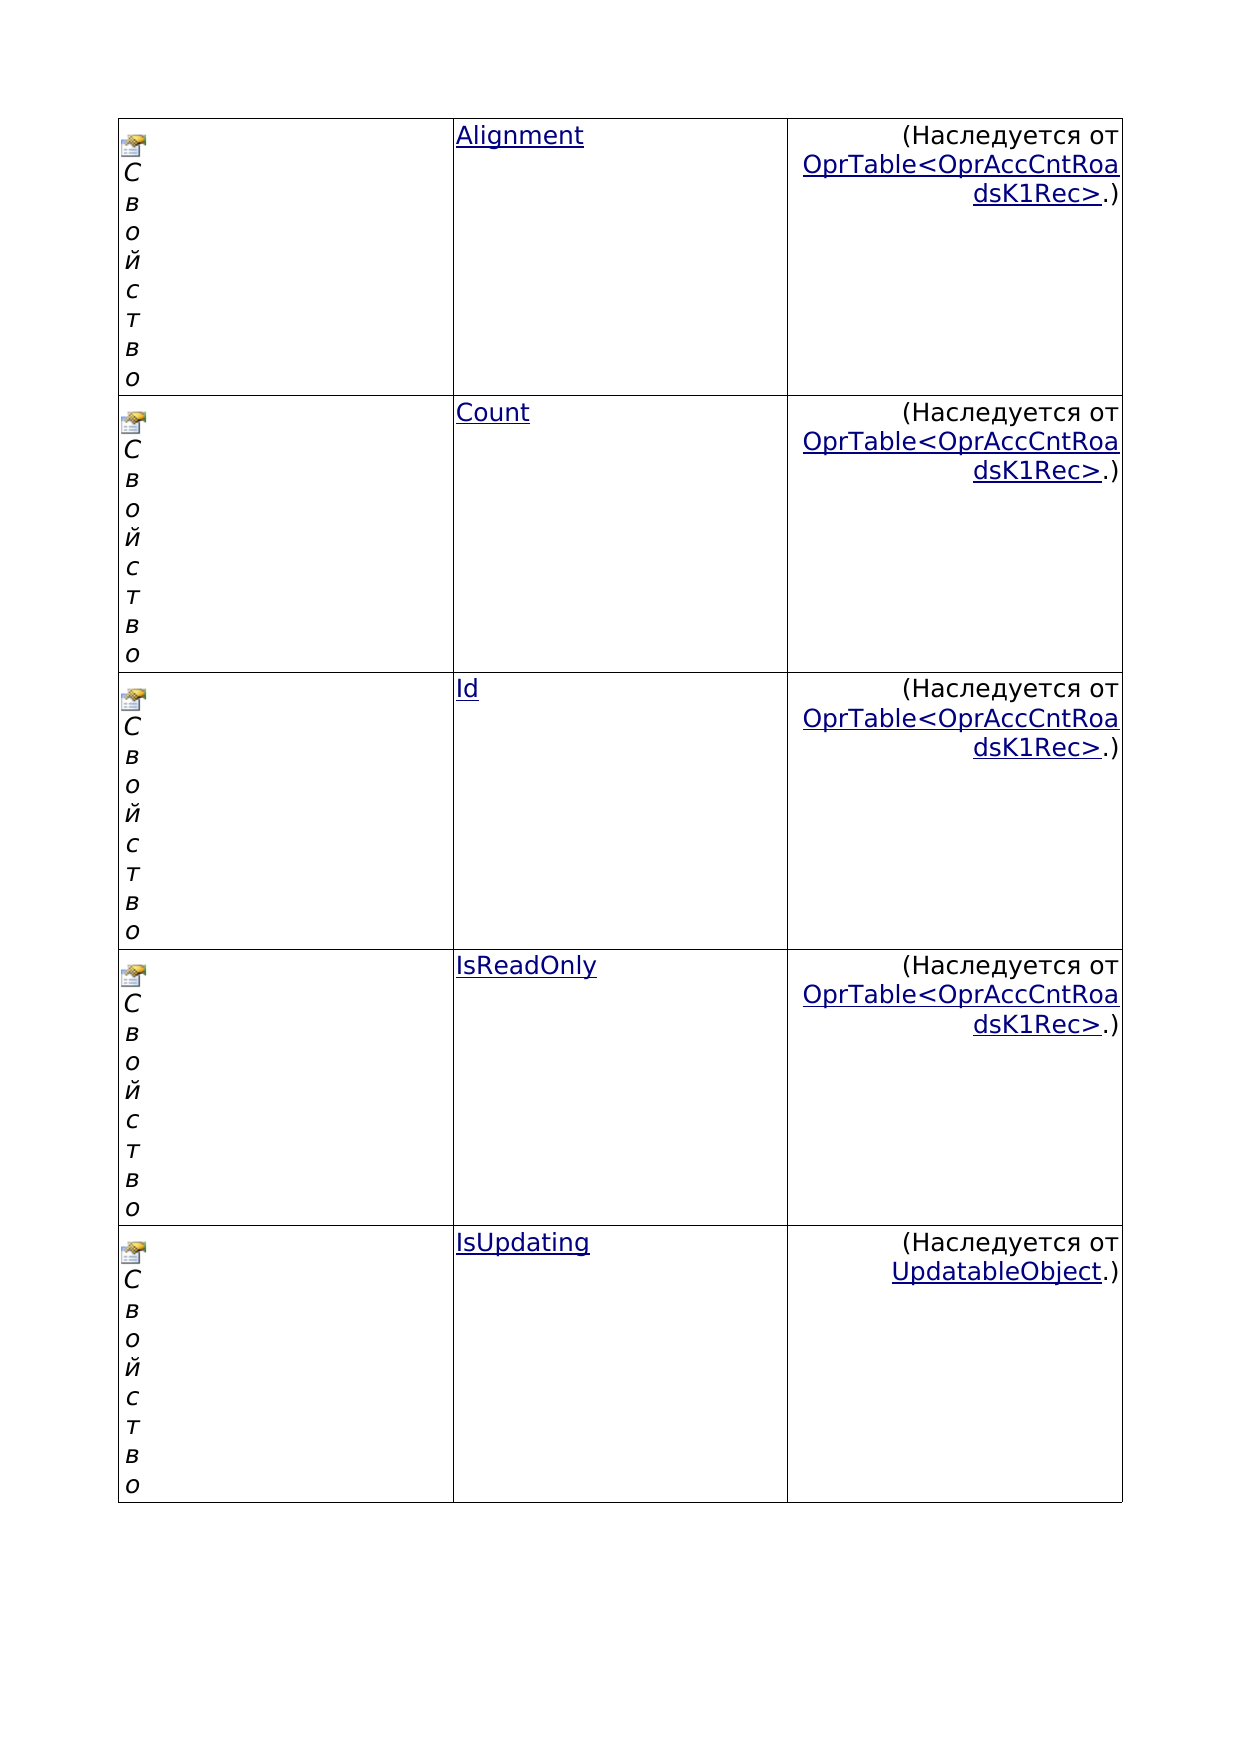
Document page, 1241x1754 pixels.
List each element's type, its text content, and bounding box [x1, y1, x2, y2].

table_cell Count [454, 396, 787, 672]
table_cell IsReadOnly [454, 950, 787, 1225]
table_cell [119, 1226, 453, 1502]
picture [121, 687, 147, 713]
picture [121, 410, 147, 436]
table_cell Alignment [454, 119, 787, 395]
table_cell (Наследуется от OprTable<OprAccCntRoadsK1Rec>.) [788, 396, 1122, 672]
picture [121, 963, 147, 989]
table_cell [119, 673, 453, 948]
table_cell (Наследуется от OprTable<OprAccCntRoadsK1Rec>.) [788, 673, 1122, 948]
table_cell [119, 950, 453, 1225]
table_cell IsUpdating [454, 1226, 787, 1502]
table_cell (Наследуется от UpdatableObject.) [788, 1226, 1122, 1502]
picture [121, 133, 147, 159]
picture [121, 1240, 147, 1266]
table_cell [119, 396, 453, 672]
table_cell [119, 119, 453, 395]
table_cell Id [454, 673, 787, 948]
table_cell (Наследуется от OprTable<OprAccCntRoadsK1Rec>.) [788, 950, 1122, 1225]
table_cell (Наследуется от OprTable<OprAccCntRoadsK1Rec>.) [788, 119, 1122, 395]
